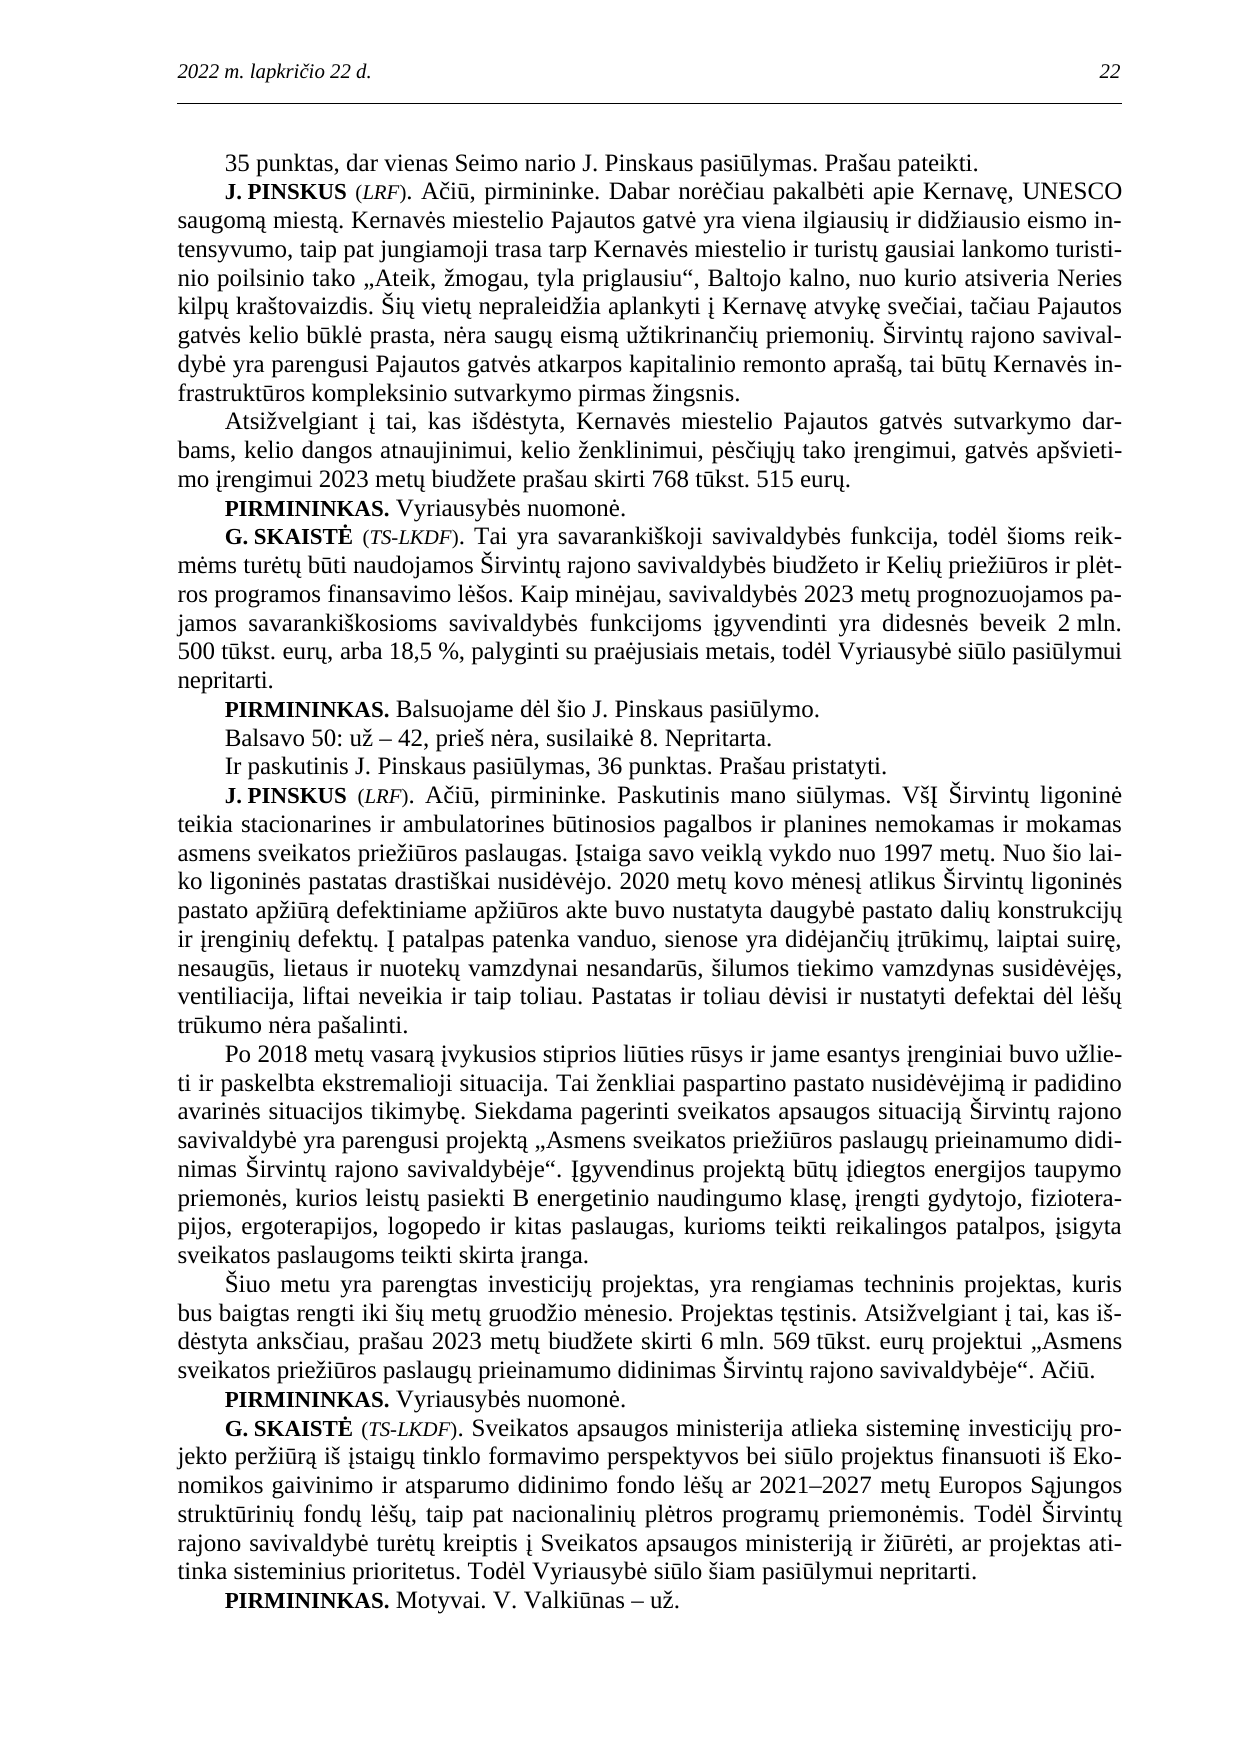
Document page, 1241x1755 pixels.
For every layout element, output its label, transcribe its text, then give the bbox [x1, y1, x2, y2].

text PIRMININKAS. Mo­ty­vai. V. Val­kiū­nas – už. [177, 1585, 1122, 1614]
text G. SKAISTĖ (TS-LKDF). Tai yra sa­va­ran­kiš­ko­ji sa­vi­val­dy­bės funk­ci­ja, to­dėl šioms reik­mėms tu­rė­tų bū­ti nau­do­ja­mos Šir­vin­tų ra­jo­no sa­vi­val­dy­bės biu­dže­to ir Ke­lių prie­žiū­ros ir plėt­ros pro­gra­mos fi­nan­sa­vi­mo lė­šos. Kaip mi­nė­jau, sa­vi­val­dy­bės 2023 me­tų prog­no­zuo­ja­mos pa­ja­mos sa­va­ran­kiš­ko­sioms sa­vi­val­dy­bės funk­ci­joms įgy­ven­din­ti yra di­des­nės be­veik 2 mln. 500 tūkst. eu­rų, ar­ba 18,5 %, pa­ly­gin­ti su pra­ėju­siais me­tais, to­dėl Vy­riau­sy­bė siū­lo pa­siū­ly­mui ne­pri­tar­ti. [177, 521, 1122, 694]
text 35 punk­tas, dar vie­nas Sei­mo na­rio J. Pins­kaus pa­siū­ly­mas. Pra­šau pa­teik­ti. [177, 148, 1122, 176]
text G. SKAISTĖ (TS-LKDF). Svei­ka­tos ap­sau­gos mi­nis­te­ri­ja at­lie­ka sis­te­mi­nę in­ves­ti­ci­jų pro­jek­to per­žiū­rą iš įstai­gų tin­klo for­ma­vi­mo per­spek­ty­vos bei siū­lo pro­jek­tus fi­nan­suo­ti iš Eko­no­mi­kos gai­vi­ni­mo ir at­spa­ru­mo di­di­ni­mo fon­do lė­šų ar 2021–2027 me­tų Eu­ro­pos Są­jun­gos struk­tū­ri­nių fon­dų lė­šų, taip pat na­cio­na­li­nių plėt­ros pro­gra­mų prie­mo­nė­mis. To­dėl Šir­vin­tų ra­jo­no sa­vi­val­dy­bė tu­rė­tų kreip­tis į Svei­ka­tos ap­sau­gos mi­nis­te­ri­ją ir žiū­rė­ti, ar pro­jek­tas ati­tin­ka sis­te­mi­nius pri­ori­te­tus. To­dėl Vy­riau­sy­bė siū­lo šiam pa­siū­ly­mui ne­pri­tar­ti. [177, 1413, 1122, 1585]
text J. PINSKUS (LRF). Ačiū, pir­mi­nin­ke. Pas­ku­ti­nis ma­no siū­ly­mas. VšĮ Šir­vin­tų li­go­ni­nė tei­kia sta­cio­na­ri­nes ir am­bu­la­to­ri­nes bū­ti­no­sios pa­gal­bos ir pla­ni­nes ne­mo­ka­mas ir mo­ka­mas as­mens svei­ka­tos prie­žiū­ros pa­slau­gas. Įstai­ga sa­vo veik­lą vyk­do nuo 1997 me­tų. Nuo šio lai­ko li­go­ni­nės pa­sta­tas dras­tiš­kai nu­si­dė­vė­jo. 2020 me­tų ko­vo mė­ne­sį at­li­kus Šir­vin­tų li­go­ni­nės pa­sta­to ap­žiū­rą de­fek­ti­nia­me ap­žiū­ros ak­te bu­vo nu­sta­ty­ta dau­gy­bė pa­sta­to da­lių kon­struk­ci­jų ir įren­gi­nių de­fek­tų. Į pa­tal­pas pa­ten­ka van­duo, sie­no­se yra di­dė­jan­čių įtrū­ki­mų, laip­tai su­irę, ne­sau­gūs, lie­taus ir nuo­te­kų vamz­dy­nai ne­san­da­rūs, ši­lu­mos tie­ki­mo vamz­dy­nas su­si­dė­vė­jęs, ven­ti­lia­ci­ja, lif­tai ne­vei­kia ir taip to­liau. Pa­sta­tas ir to­liau dė­vi­si ir nu­sta­ty­ti de­fek­tai dėl lė­šų trū­ku­mo nė­ra pa­ša­lin­ti. [177, 780, 1122, 1039]
text PIRMININKAS. Vy­riau­sy­bės nuo­mo­nė. [177, 1384, 1122, 1413]
text Po 2018 me­tų va­sa­rą įvy­ku­sios stip­rios liū­ties rū­sys ir ja­me esan­tys įren­gi­niai bu­vo už­lie­ti ir pa­skelb­ta eks­tre­ma­lio­ji si­tu­a­ci­ja. Tai žen­kliai pa­spar­ti­no pa­sta­to nu­si­dė­vė­ji­mą ir pa­di­di­no ava­ri­nės si­tu­a­ci­jos ti­ki­my­bę. Siek­da­ma pa­ge­rin­ti svei­ka­tos ap­sau­gos si­tu­a­ci­ją Šir­vin­tų ra­jo­no sa­vi­val­dy­bė yra pa­ren­gu­si pro­jek­tą „As­mens svei­ka­tos prie­žiū­ros pa­slau­gų pri­ei­na­mu­mo di­di­ni­mas Šir­vin­tų ra­jo­no sa­vi­val­dy­bė­je“. Įgy­ven­di­nus pro­jek­tą bū­tų įdieg­tos ener­gi­jos tau­py­mo prie­mo­nės, ku­rios leis­tų pa­siek­ti B ener­ge­ti­nio nau­din­gu­mo kla­sę, įreng­ti gy­dy­to­jo, fi­zio­te­ra­pi­jos, er­go­te­ra­pi­jos, lo­go­pe­do ir ki­tas pa­slau­gas, ku­rioms teik­ti rei­ka­lin­gos pa­tal­pos, įsi­gy­ta svei­ka­tos pa­slau­goms teik­ti skir­ta įran­ga. [177, 1039, 1122, 1269]
text PIRMININKAS. Vy­riau­sy­bės nuo­mo­nė. [177, 493, 1122, 521]
text PIRMININKAS. Bal­suo­ja­me dėl šio J. Pins­kaus pa­siū­ly­mo. [177, 694, 1122, 723]
text Šiuo me­tu yra pa­reng­tas in­ves­ti­ci­jų pro­jek­tas, yra ren­gia­mas tech­ni­nis pro­jek­tas, ku­ris bus baig­tas reng­ti iki šių me­tų gruo­džio mė­ne­sio. Pro­jek­tas tęs­ti­nis. At­si­žvel­giant į tai, kas iš­dės­ty­ta anks­čiau, pra­šau 2023 me­tų biu­dže­te skir­ti 6 mln. 569 tūkst. eu­rų pro­jek­tui „As­mens svei­ka­tos prie­žiū­ros pa­slau­gų pri­ei­na­mu­mo di­di­ni­mas Šir­vin­tų ra­jo­no sa­vi­val­dy­bė­je“. Ačiū. [177, 1269, 1122, 1384]
text At­si­žvel­giant į tai, kas iš­dės­ty­ta, Ker­na­vės mies­te­lio Pa­jau­tos gat­vės su­tvar­ky­mo dar­bams, ke­lio dan­gos at­nau­ji­ni­mui, ke­lio žen­kli­ni­mui, pės­čių­jų ta­ko įren­gi­mui, gat­vės ap­švie­ti­mo įren­gi­mui 2023 me­tų biu­dže­te pra­šau skir­ti 768 tūkst. 515 eu­rų. [177, 406, 1122, 493]
text J. PINSKUS (LRF). Ačiū, pir­mi­nin­ke. Da­bar no­rė­čiau pa­kal­bė­ti apie Ker­na­vę, UNESCO sau­go­mą mies­tą. Ker­na­vės mies­te­lio Pa­jau­tos gat­vė yra vie­na il­giau­sių ir di­džiau­sio eis­mo in­ten­sy­vu­mo, taip pat jun­gia­mo­ji tra­sa tarp Ker­na­vės mies­te­lio ir tu­ris­tų gau­siai lan­ko­mo tu­ris­ti­nio po­il­si­nio ta­ko „At­eik, žmo­gau, ty­la pri­glau­siu“, Bal­to­jo kal­no, nuo ku­rio at­si­ve­ria Ne­ries kil­pų kraš­to­vaiz­dis. Šių vie­tų ne­pra­lei­džia ap­lan­ky­ti į Ker­na­vę at­vy­kę sve­čiai, ta­čiau Pa­jau­tos gat­vės ke­lio būk­lė pras­ta, nė­ra sau­gų eis­mą už­tik­ri­nan­čių prie­mo­nių. Šir­vin­tų ra­jo­no sa­vi­val­dy­bė yra pa­ren­gu­si Pa­jau­tos gat­vės at­kar­pos ka­pi­ta­li­nio re­mon­to ap­ra­šą, tai bū­tų Ker­na­vės in­fra­struk­tū­ros kom­plek­si­nio su­tvar­ky­mo pir­mas žings­nis. [177, 176, 1122, 406]
text Ir pas­ku­ti­nis J. Pins­kaus pa­siū­ly­mas, 36 punk­tas. Pra­šau pri­sta­ty­ti. [177, 751, 1122, 780]
text Bal­sa­vo 50: už – 42, prieš nė­ra, su­si­lai­kė 8. Ne­pri­tar­ta. [177, 723, 1122, 751]
